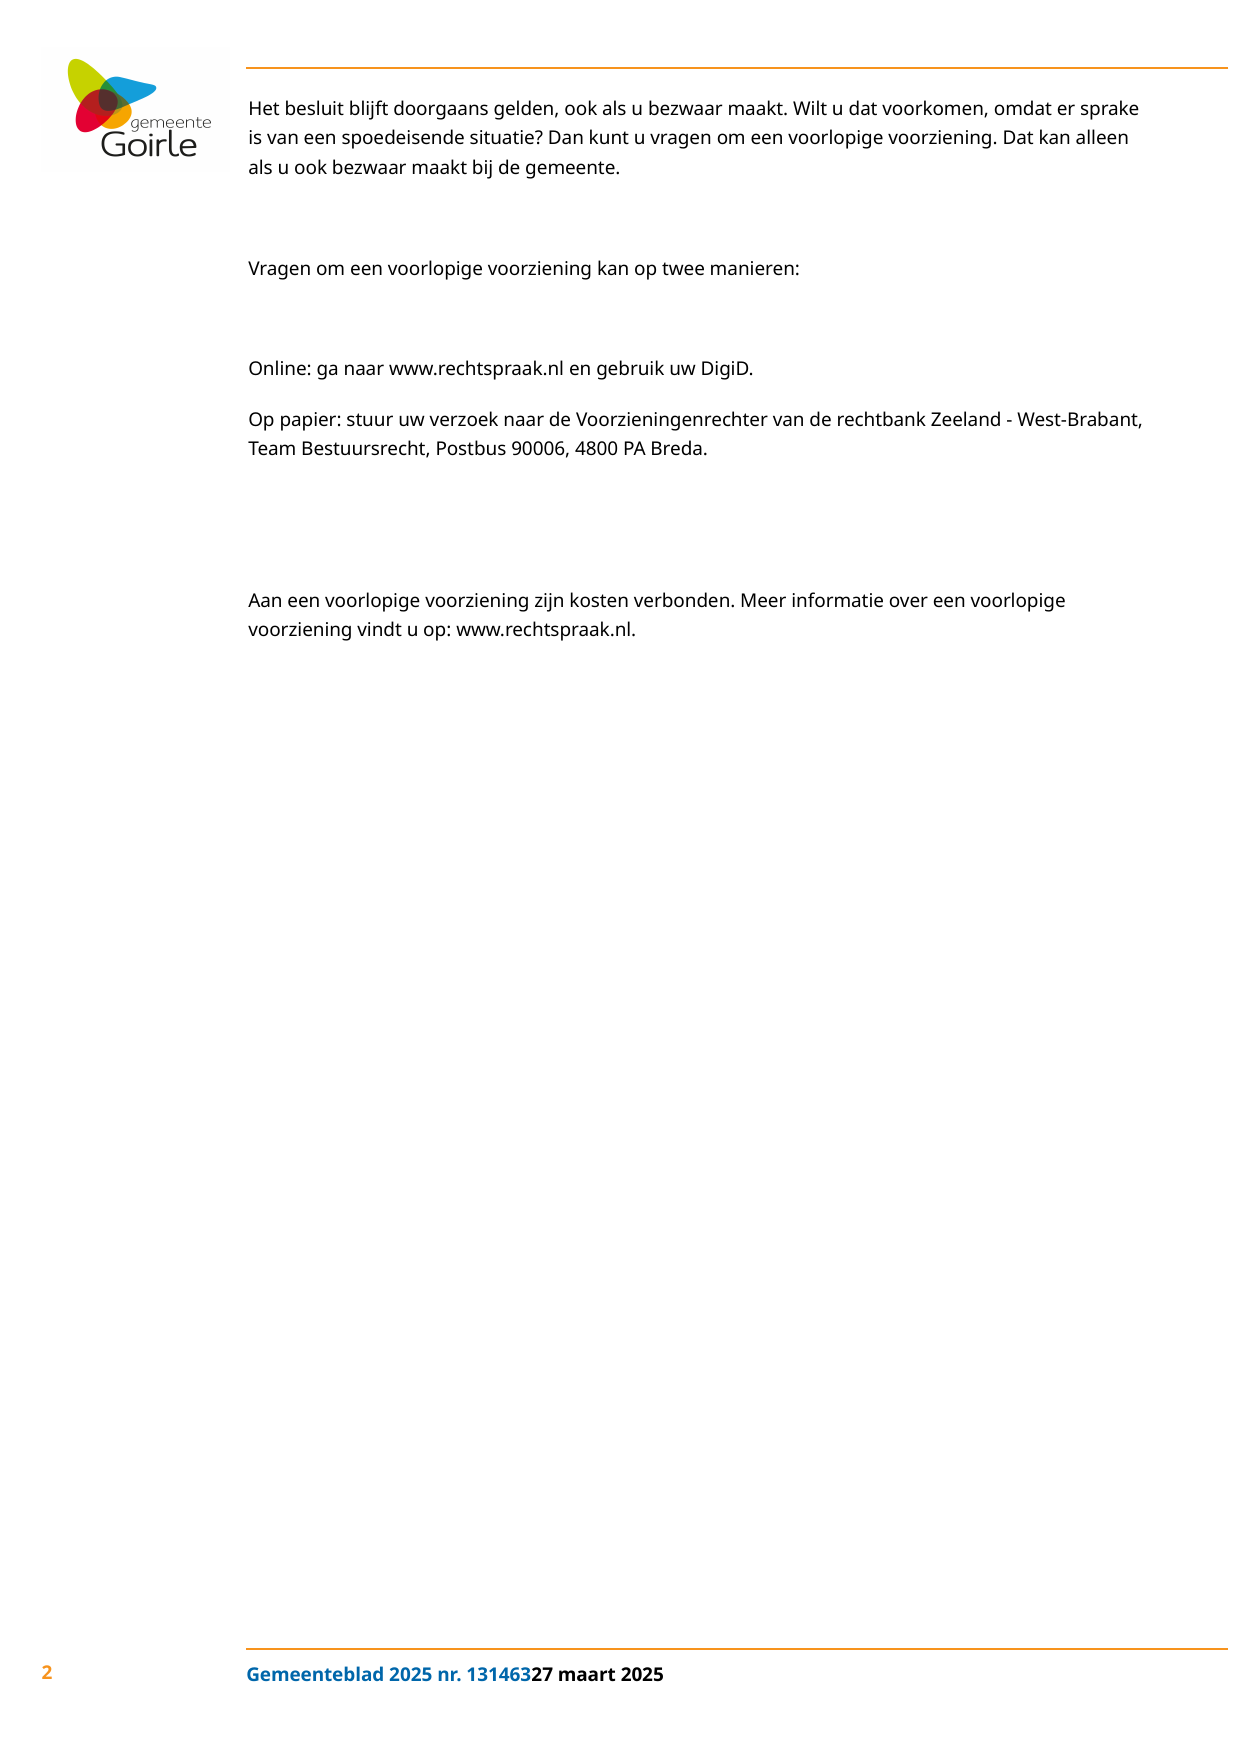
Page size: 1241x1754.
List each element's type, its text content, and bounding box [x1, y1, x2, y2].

picture [41, 47, 231, 172]
text Aan een voorlopige voorziening zijn kosten verbonden. Meer informatie over een voorlopige voorziening vindt u op: www.rechtspraak.nl. [248, 587, 1152, 642]
text Vragen om een voorlopige voorziening kan op twee manieren: [248, 255, 1152, 281]
text Op papier: stuur uw verzoek naar de Voorzieningenrechter van de rechtbank Zeeland - West-Brabant, Team Bestuursrecht, Postbus 90006, 4800 PA Breda. [248, 406, 1152, 461]
text Het besluit blijft doorgaans gelden, ook als u bezwaar maakt. Wilt u dat voorkomen, omdat er sprake is van een spoedeisende situatie? Dan kunt u vragen om een voorlopige voorziening. Dat kan alleen als u ook bezwaar maakt bij de gemeente. [248, 95, 1152, 180]
text Online: ga naar www.rechtspraak.nl en gebruik uw DigiD. [248, 356, 1152, 381]
